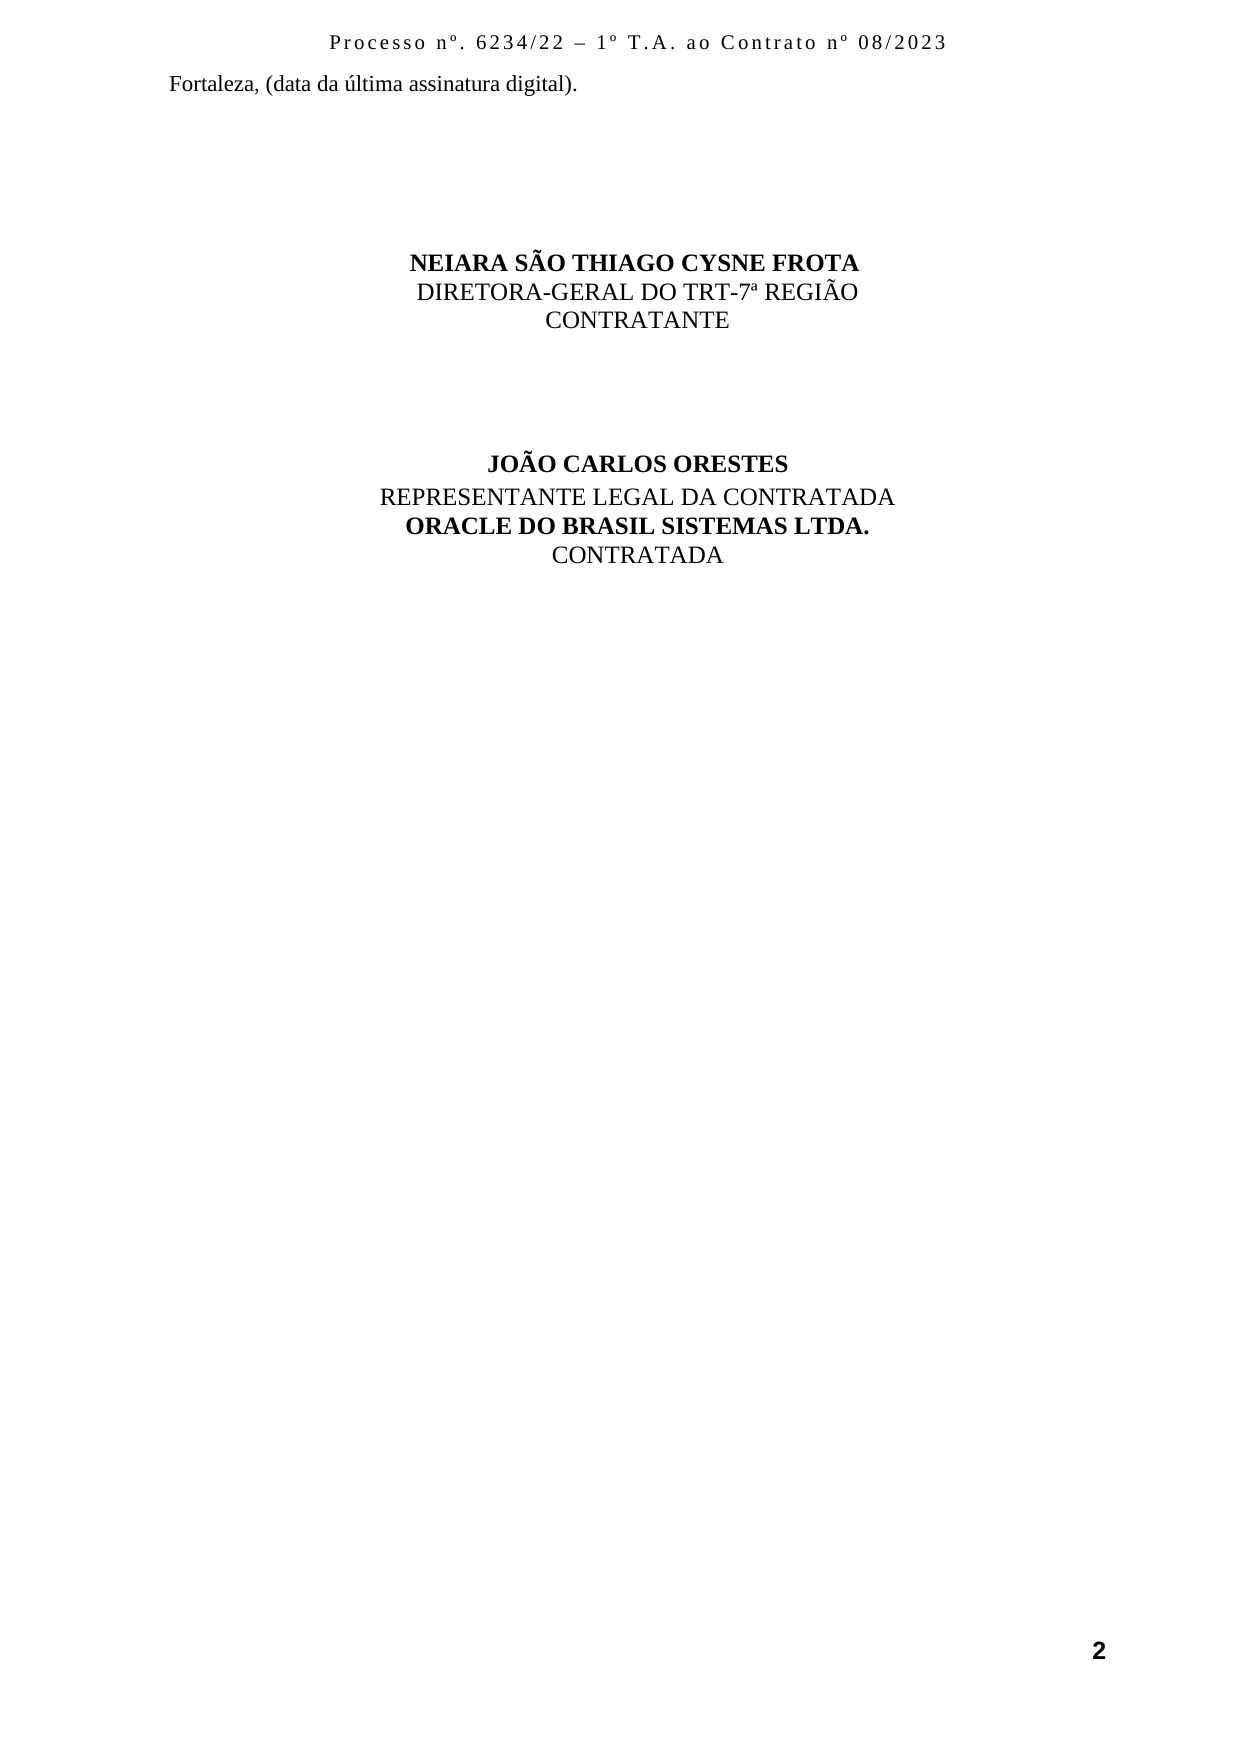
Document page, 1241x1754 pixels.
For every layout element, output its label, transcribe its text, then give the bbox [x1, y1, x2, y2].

text DIRETORA-GERAL DO TRT-7ª REGIÃO [169, 277, 1106, 306]
text CONTRATADA [169, 540, 1106, 568]
text REPRESENTANTE LEGAL DA CONTRATADA [169, 482, 1106, 511]
text Fortaleza, (data da última assinatura digital). [169, 70, 1106, 97]
text JOÃO CARLOS ORESTES [169, 449, 1106, 478]
text NEIARA SÃO THIAGO CYSNE FROTA [169, 248, 1106, 277]
text CONTRATANTE [169, 306, 1106, 334]
text ORACLE DO BRASIL SISTEMAS LTDA. [169, 511, 1106, 540]
